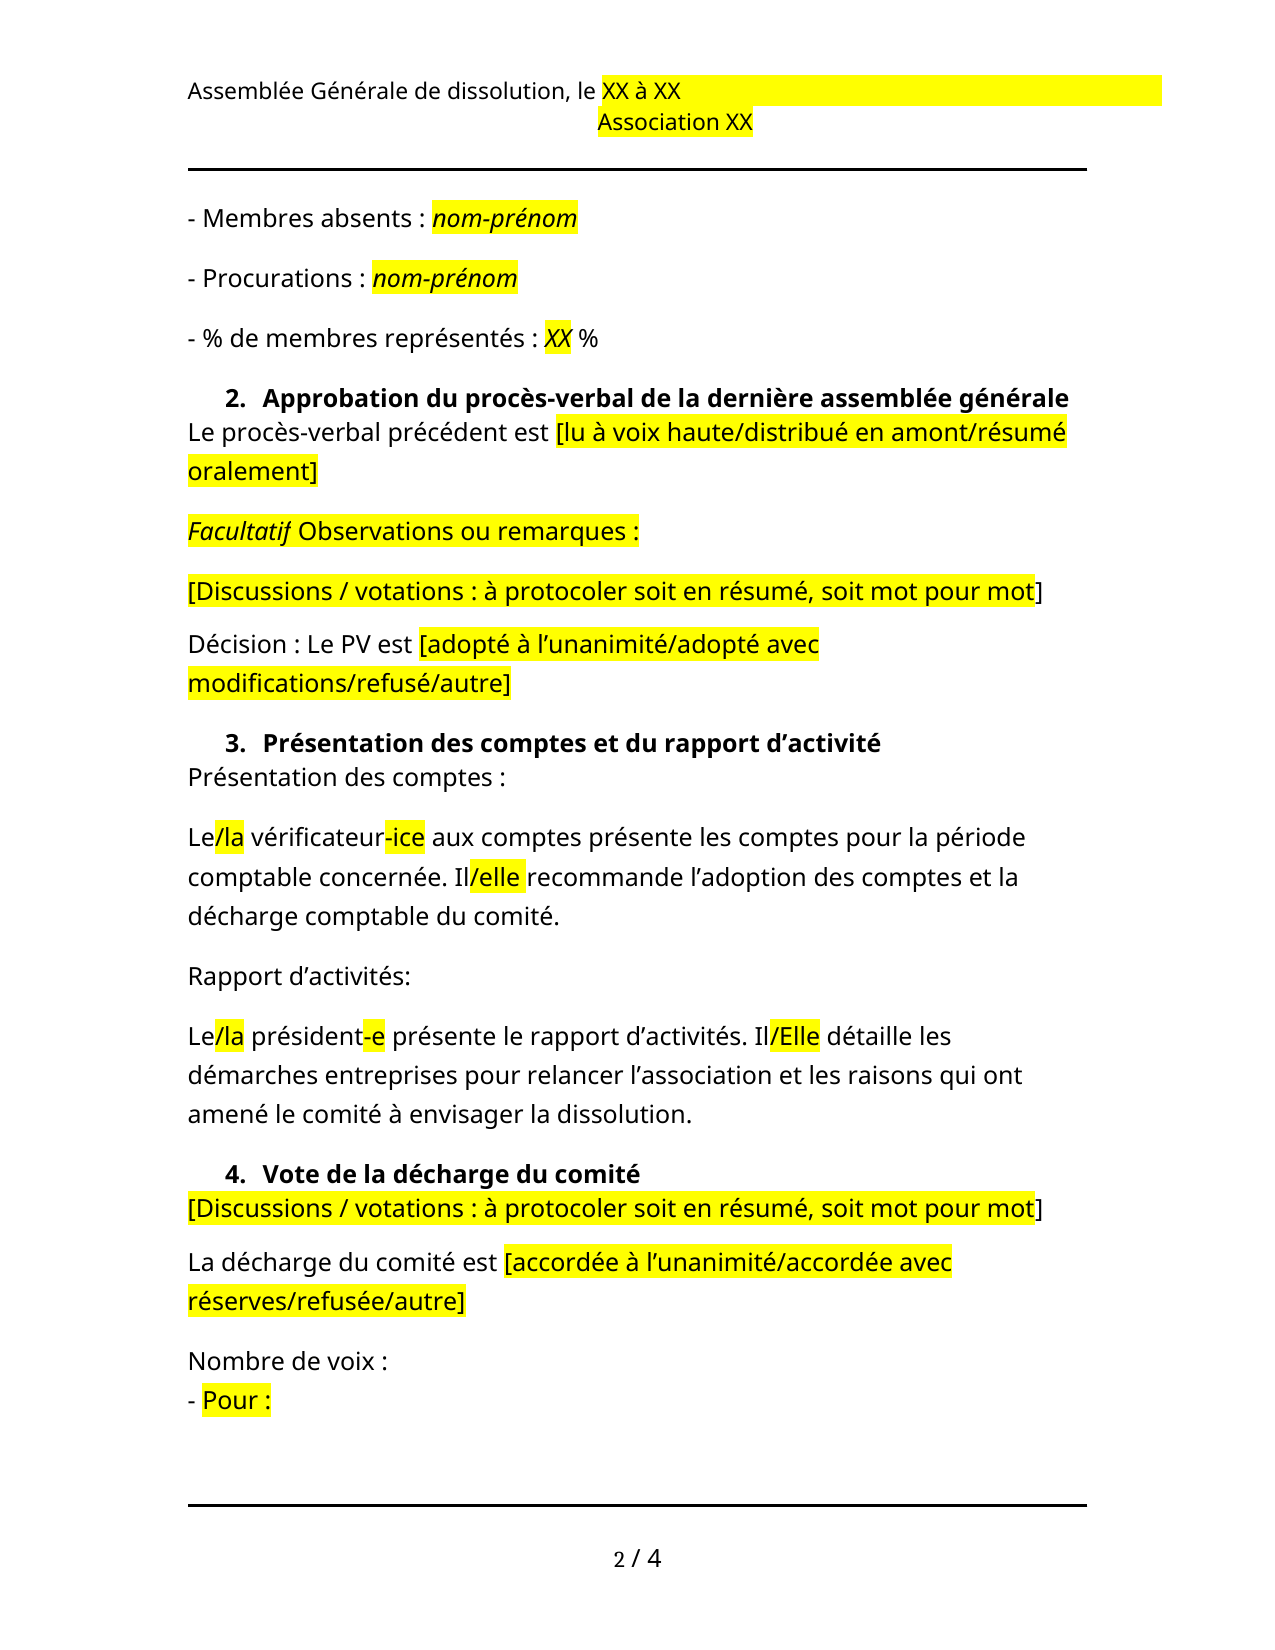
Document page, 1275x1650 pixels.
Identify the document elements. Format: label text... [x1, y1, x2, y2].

subtitle Approbation du procès-verbal de la dernière assemblée générale [225, 380, 1087, 414]
text Le/la vérificateur-ice aux comptes présente les comptes pour la période comptable concernée. Il/elle recommande l’adoption des comptes et la décharge comptable du comité. [187, 820, 1087, 932]
text Décision : Le PV est [adopté à l’unanimité/adopté avec modifications/refusé/autre] [187, 627, 1087, 700]
text Présentation des comptes : [187, 760, 1087, 794]
text [Discussions / votations : à protocoler soit en résumé, soit mot pour mot] [187, 573, 1087, 607]
subtitle Présentation des comptes et du rapport d’activité [225, 726, 1087, 760]
text Facultatif Observations ou remarques : [187, 513, 1087, 547]
text - % de membres représentés : XX % [187, 320, 1087, 354]
text Le/la président-e présente le rapport d’activités. Il/Elle détaille les démarches entreprises pour relancer l’association et les raisons qui ont amené le comité à envisager la dissolution. [187, 1018, 1087, 1131]
subtitle Vote de la décharge du comité [225, 1157, 1087, 1191]
text Rapport d’activités: [187, 958, 1087, 992]
text Nombre de voix : - Pour : [187, 1343, 1087, 1417]
text La décharge du comité est [accordée à l’unanimité/accordée avec réserves/refusée/autre] [187, 1244, 1087, 1317]
text - Membres absents : nom-prénom [187, 200, 1087, 234]
text [Discussions / votations : à protocoler soit en résumé, soit mot pour mot] [187, 1191, 1087, 1225]
text - Procurations : nom-prénom [187, 260, 1087, 294]
text Le procès-verbal précédent est [lu à voix haute/distribué en amont/résumé oralement] [187, 414, 1087, 487]
